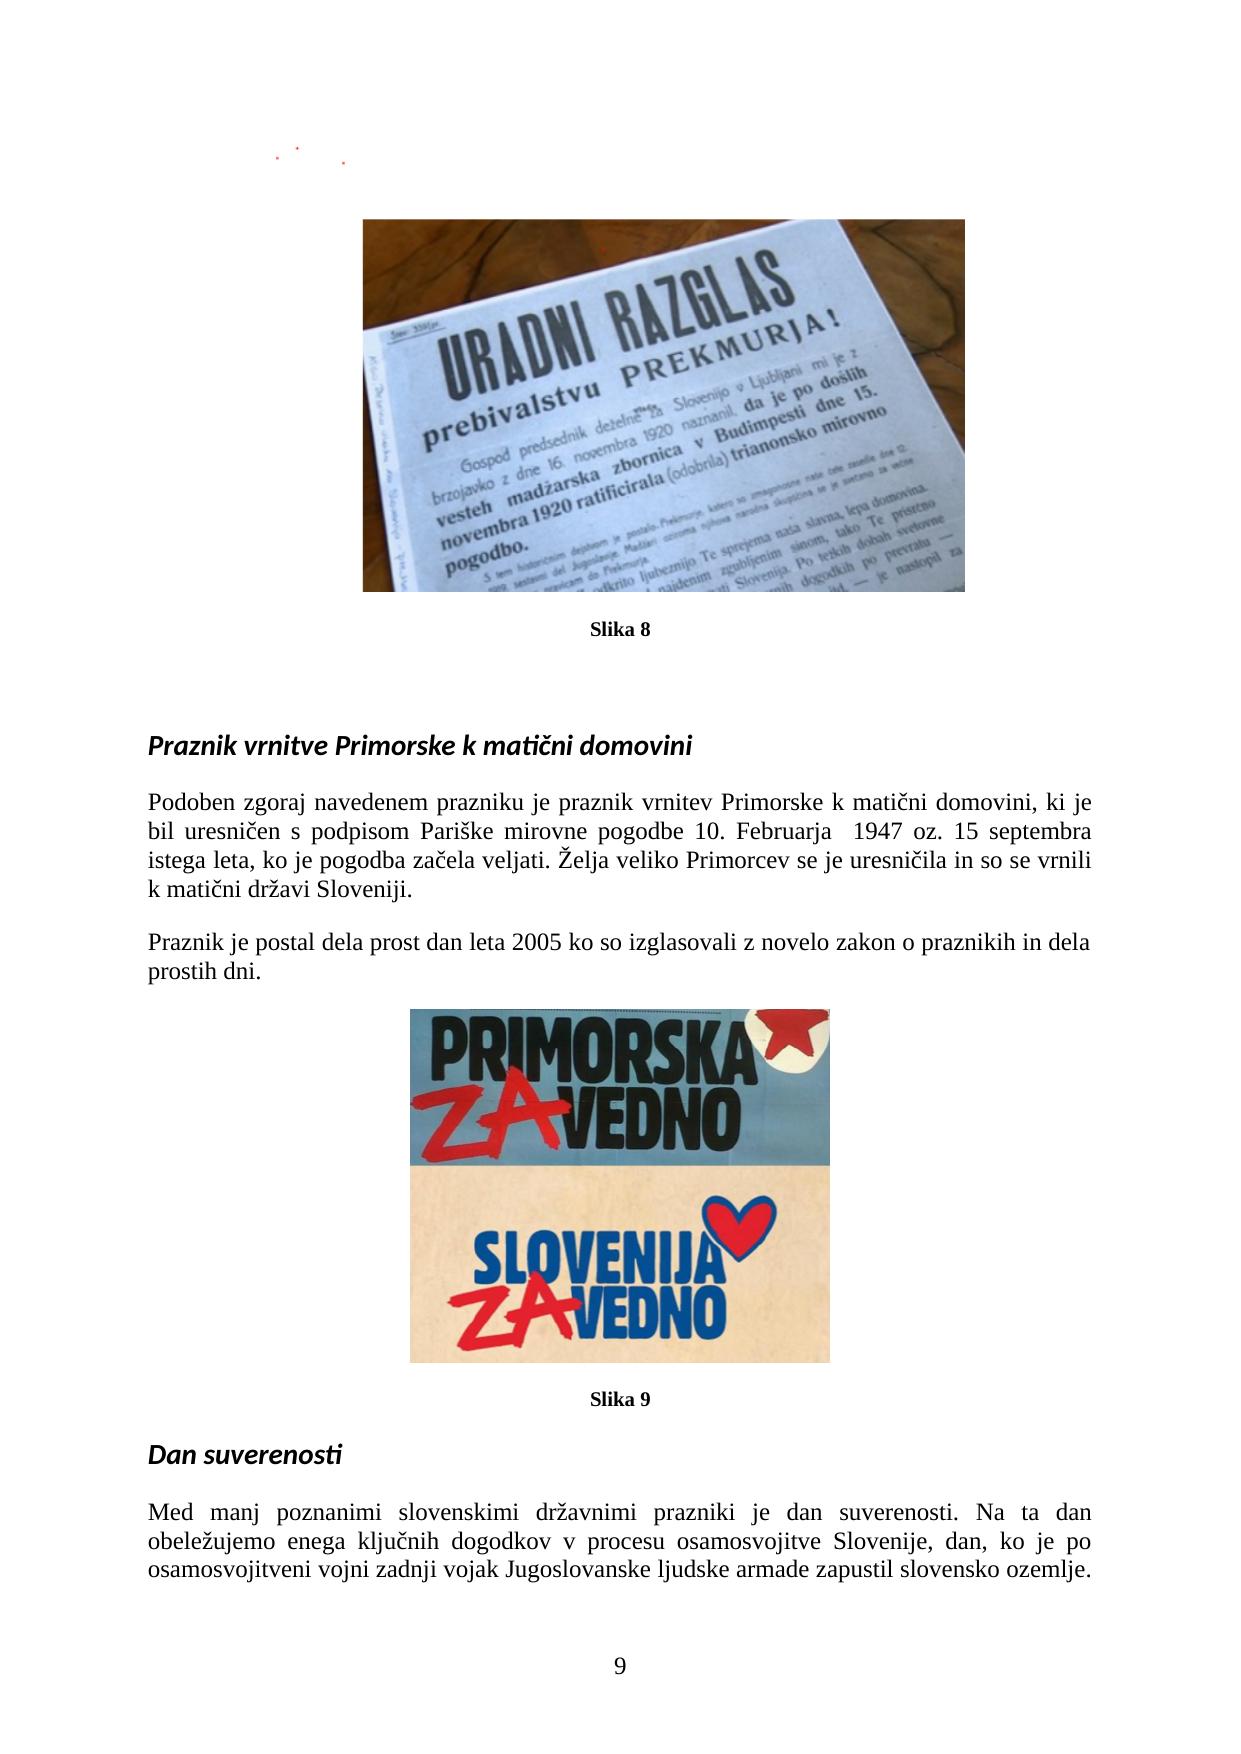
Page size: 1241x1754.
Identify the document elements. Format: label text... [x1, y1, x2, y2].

title Dan suverenosti [148, 1436, 1093, 1472]
title Praznik vrnitve Primorske k matični domovini [148, 727, 1093, 762]
text Slika 8 [148, 617, 1093, 641]
picture [275, 147, 965, 592]
picture [410, 1009, 830, 1363]
text Slika 9 [148, 1387, 1093, 1411]
text Praznik je postal dela prost dan leta 2005 ko so izglasovali z novelo zakon o praznikih in dela prostih dni. [148, 927, 1093, 985]
text Podoben zgoraj navedenem prazniku je praznik vrnitev Primorske k matični domovini, ki je bil uresničen s podpisom Pariške mirovne pogodbe 10. Februarja 1947 oz. 15 septembra istega leta, ko je pogodba začela veljati. Želja veliko Primorcev se je uresničila in so se vrnili k matični državi Sloveniji. [148, 787, 1093, 902]
text Med manj poznanimi slovenskimi državnimi prazniki je dan suverenosti. Na ta dan obeležujemo enega ključnih dogodkov v procesu osamosvojitve Slovenije, dan, ko je po osamosvojitveni vojni zadnji vojak Jugoslovanske ljudske armade zapustil slovensko ozemlje. [148, 1497, 1093, 1583]
